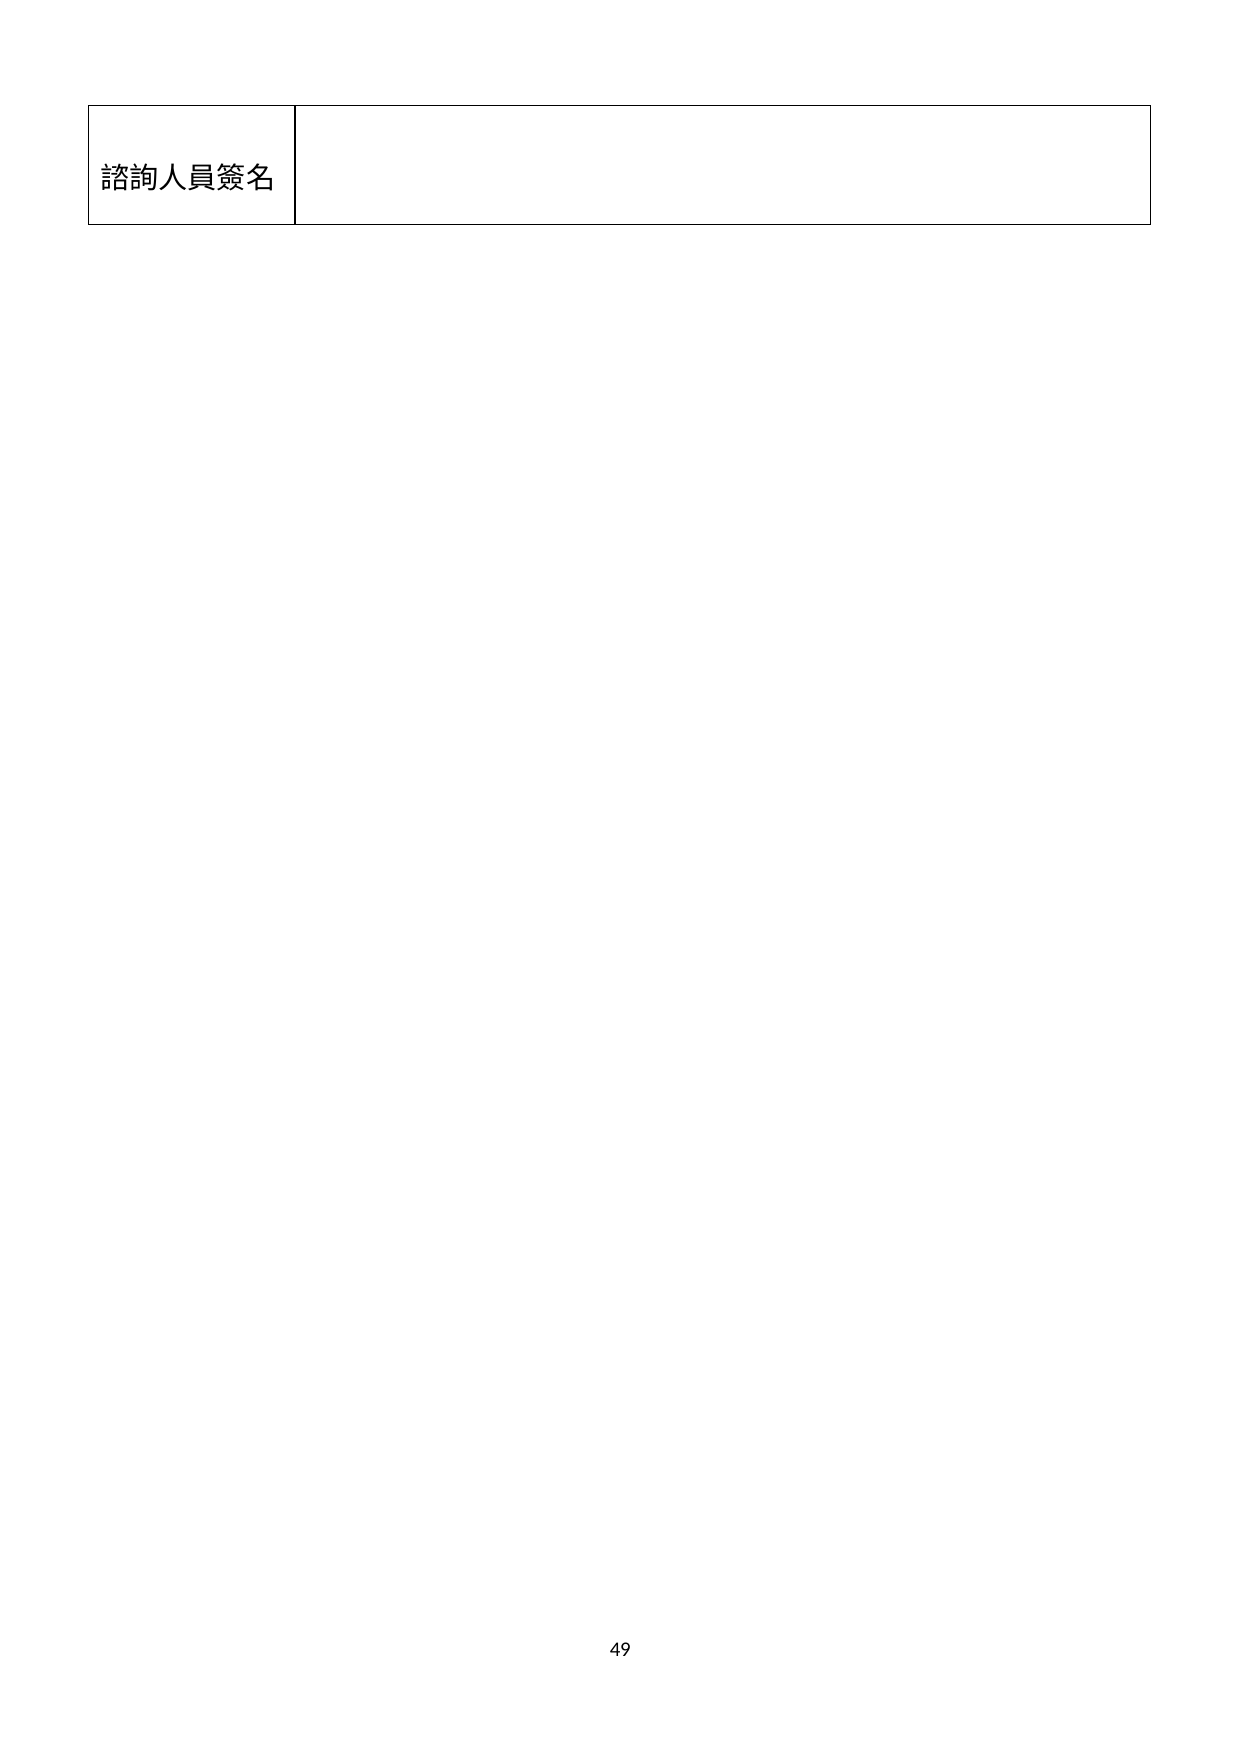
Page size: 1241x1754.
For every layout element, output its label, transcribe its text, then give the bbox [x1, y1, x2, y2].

table_cell 諮詢人員簽名 [89, 106, 294, 224]
table_cell [296, 106, 1150, 224]
